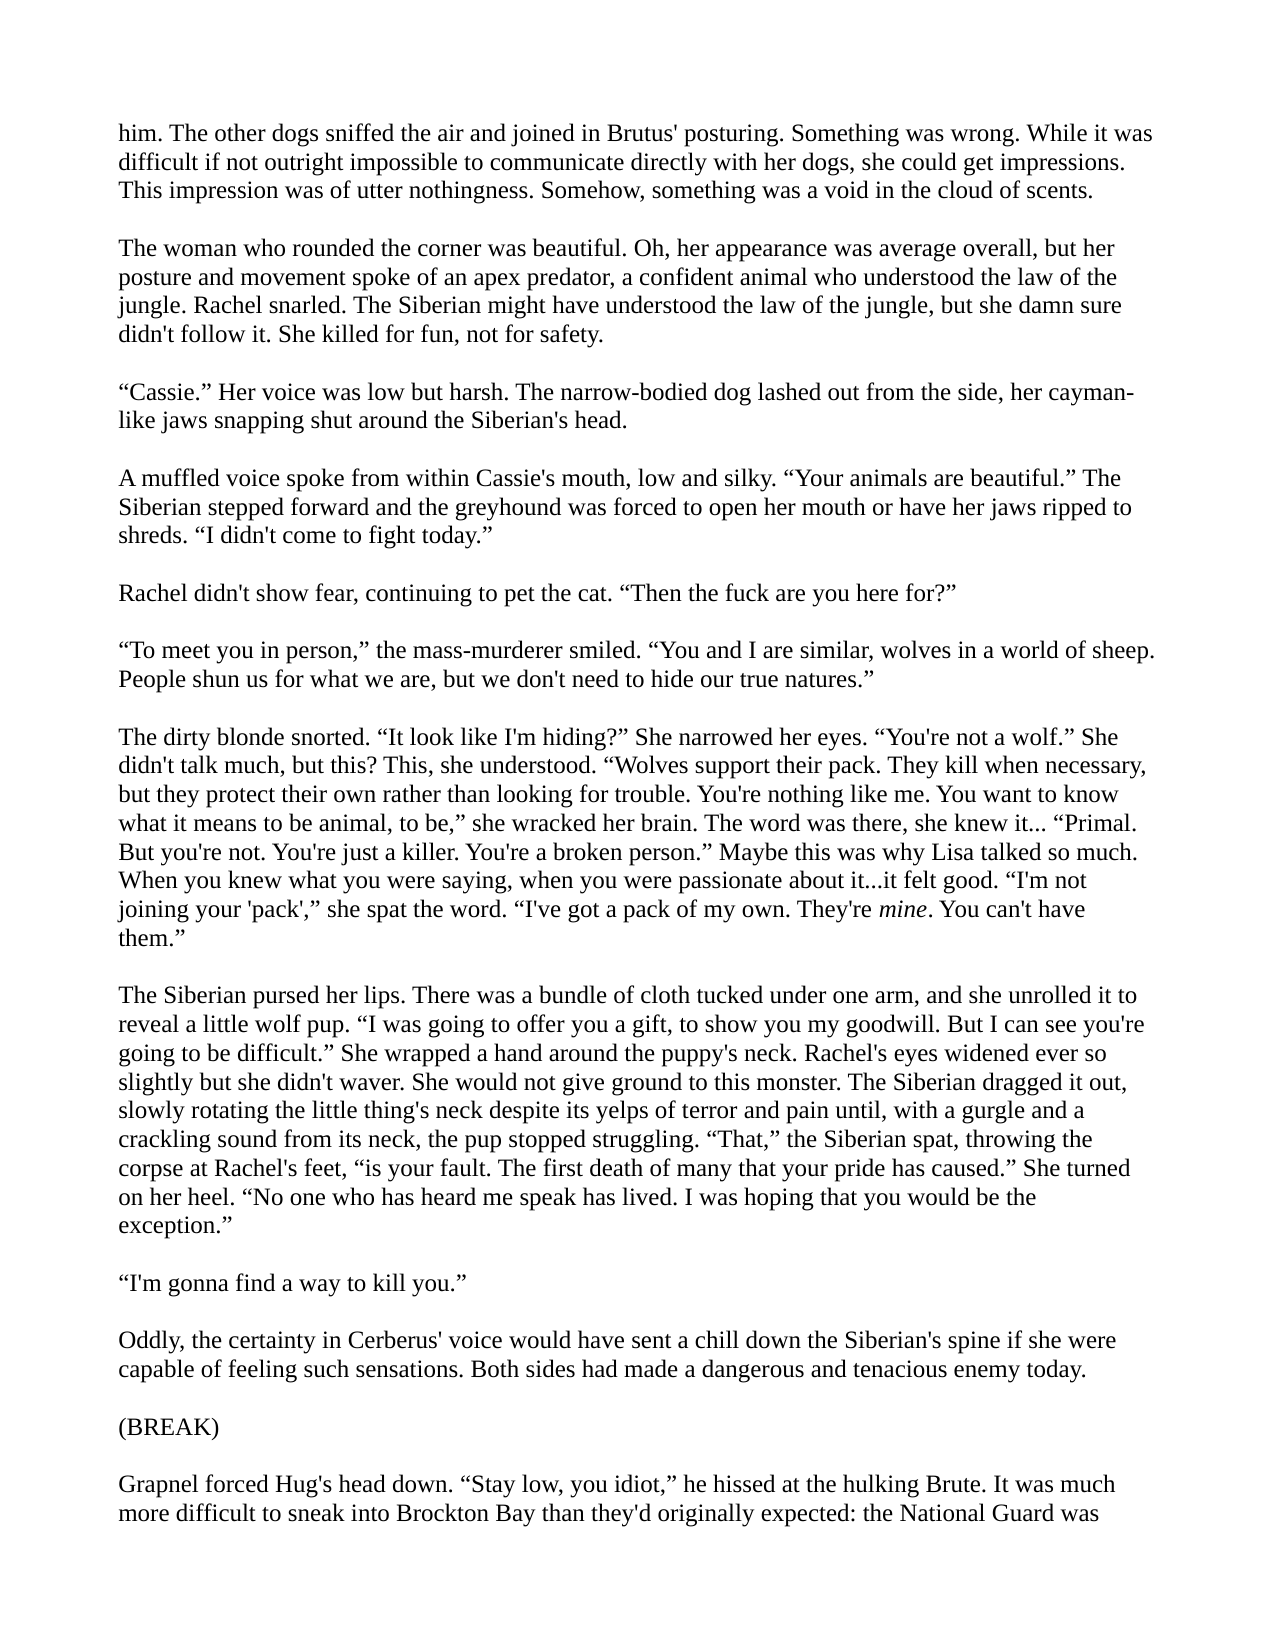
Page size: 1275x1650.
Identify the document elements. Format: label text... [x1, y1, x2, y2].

text Rachel didn't show fear, continuing to pet the cat. “Then the fuck are you here for?” [118, 578, 1157, 607]
text The dirty blonde snorted. “It look like I'm hiding?” She narrowed her eyes. “You're not a wolf.” She didn't talk much, but this? This, she understood. “Wolves support their pack. They kill when necessary, but they protect their own rather than looking for trouble. You're nothing like me. You want to know what it means to be animal, to be,” she wracked her brain. The word was there, she knew it... “Primal. But you're not. You're just a killer. You're a broken person.” Maybe this was why Lisa talked so much. When you knew what you were saying, when you were passionate about it...it felt good. “I'm not joining your 'pack',” she spat the word. “I've got a pack of my own. They're mine. You can't have them.” [118, 722, 1157, 952]
text “I'm gonna find a way to kill you.” [118, 1268, 1157, 1297]
text Grapnel forced Hug's head down. “Stay low, you idiot,” he hissed at the hulking Brute. It was much more difficult to sneak into Brockton Bay than they'd originally expected: the National Guard was [118, 1469, 1157, 1527]
text The Siberian pursed her lips. There was a bundle of cloth tucked under one arm, and she unrolled it to reveal a little wolf pup. “I was going to offer you a gift, to show you my goodwill. But I can see you're going to be difficult.” She wrapped a hand around the puppy's neck. Rachel's eyes widened ever so slightly but she didn't waver. She would not give ground to this monster. The Siberian dragged it out, slowly rotating the little thing's neck despite its yelps of terror and pain until, with a gurgle and a crackling sound from its neck, the pup stopped struggling. “That,” the Siberian spat, throwing the corpse at Rachel's feet, “is your fault. The first death of many that your pride has caused.” She turned on her heel. “No one who has heard me speak has lived. I was hoping that you would be the exception.” [118, 981, 1157, 1239]
text Oddly, the certainty in Cerberus' voice would have sent a chill down the Siberian's spine if she were capable of feeling such sensations. Both sides had made a dangerous and tenacious enemy today. [118, 1326, 1157, 1383]
text him. The other dogs sniffed the air and joined in Brutus' posturing. Something was wrong. While it was difficult if not outright impossible to communicate directly with her dogs, she could get impressions. This impression was of utter nothingness. Somehow, something was a void in the cloud of scents. [118, 118, 1157, 204]
text “To meet you in person,” the mass-murderer smiled. “You and I are similar, wolves in a world of sheep. People shun us for what we are, but we don't need to hide our true natures.” [118, 636, 1157, 693]
text The woman who rounded the corner was beautiful. Oh, her appearance was average overall, but her posture and movement spoke of an apex predator, a confident animal who understood the law of the jungle. Rachel snarled. The Siberian might have understood the law of the jungle, but she damn sure didn't follow it. She killed for fun, not for safety. [118, 233, 1157, 348]
text “Cassie.” Her voice was low but harsh. The narrow-bodied dog lashed out from the side, her cayman-like jaws snapping shut around the Siberian's head. [118, 377, 1157, 434]
text (BREAK) [118, 1412, 1157, 1441]
text A muffled voice spoke from within Cassie's mouth, low and silky. “Your animals are beautiful.” The Siberian stepped forward and the greyhound was forced to open her mouth or have her jaws ripped to shreds. “I didn't come to fight today.” [118, 463, 1157, 549]
